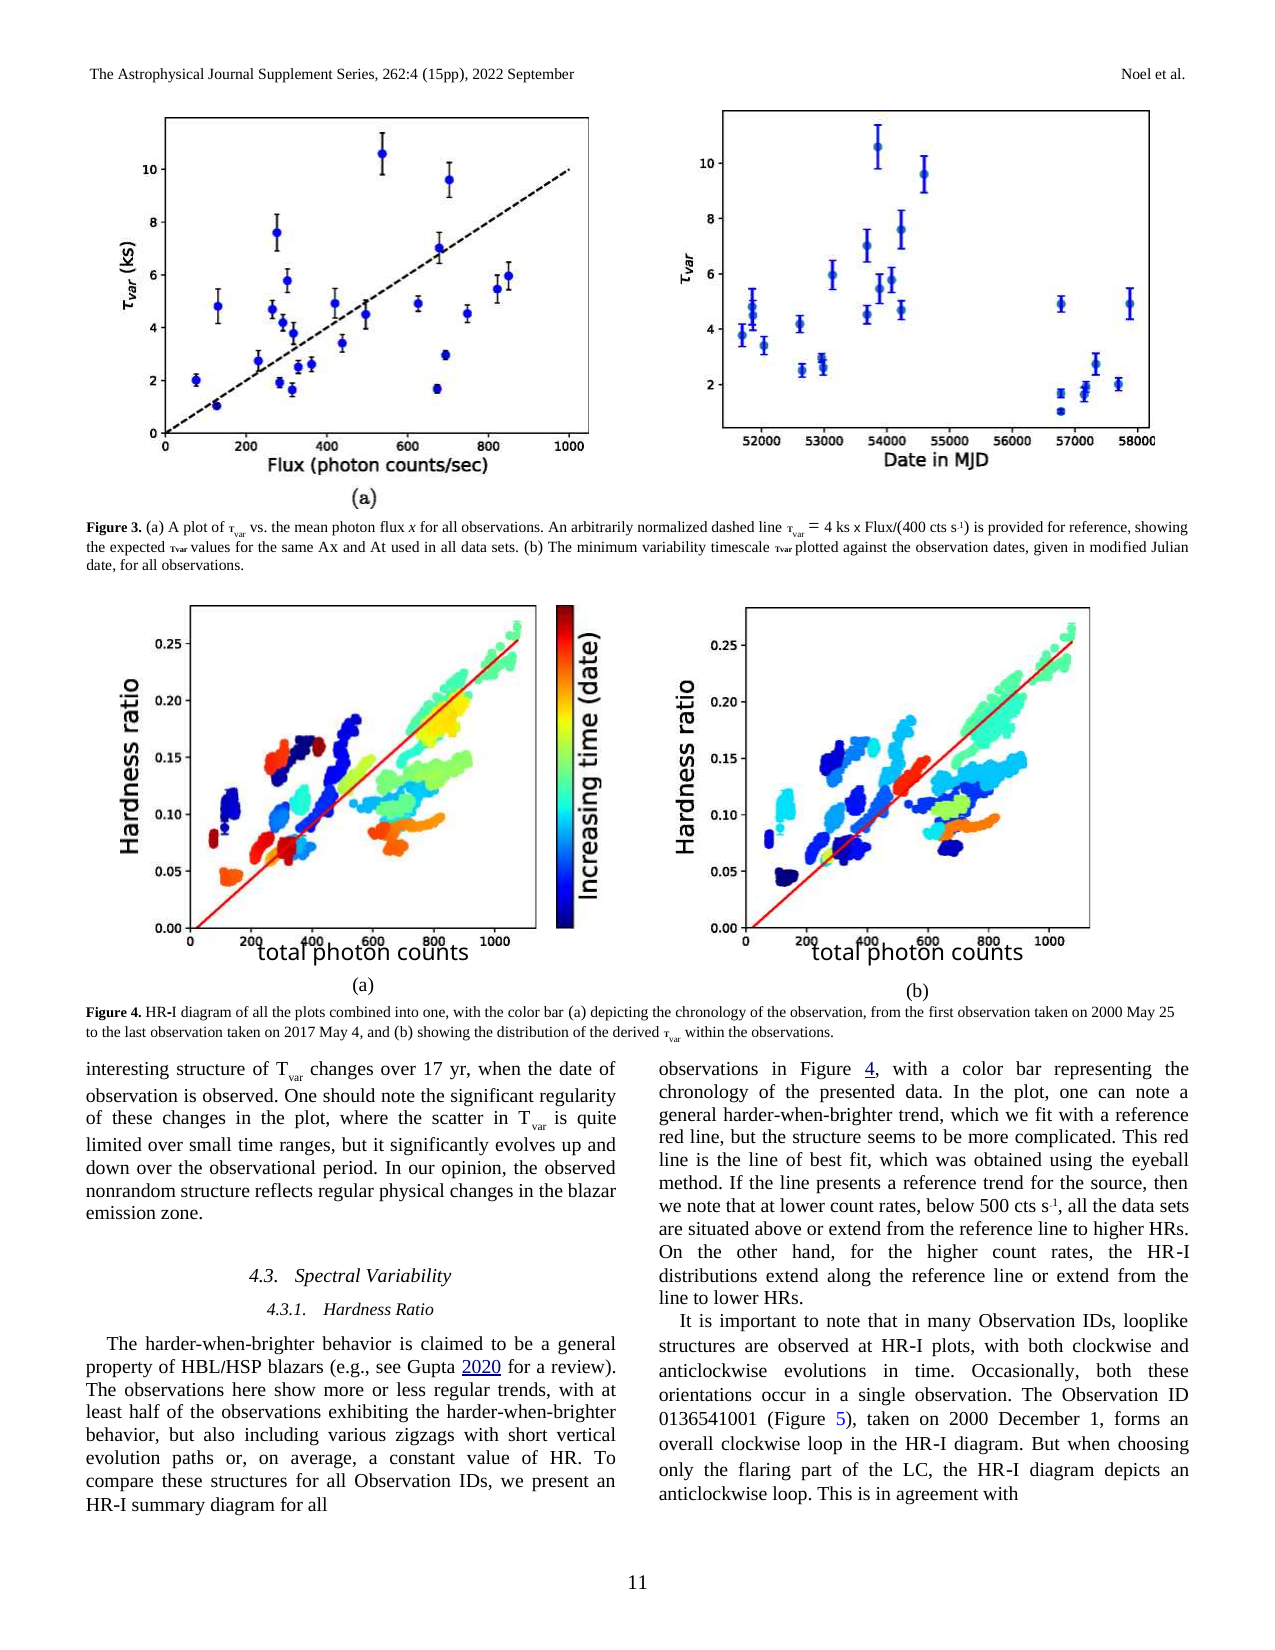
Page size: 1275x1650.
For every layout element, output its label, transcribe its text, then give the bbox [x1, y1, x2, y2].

picture [119, 605, 537, 946]
picture [119, 117, 589, 509]
picture [555, 605, 602, 929]
subtitle 4.3.1. Hardness Ratio [86, 1299, 617, 1319]
text (b) [796, 979, 1039, 1002]
text observations in Figure 4, with a color bar representing the chronology of the presented data. In the plot, one can note a general harder-when-brighter trend, which we fit with a reference red line, but the structure seems to be more complicated. This red line is the line of best fit, which was obtained using the eyeball method. If the line presents a reference trend for the source, then we note that at lower count rates, below 500 cts s-1, all the data sets are situated above or extend from the reference line to higher HRs. On the other hand, for the higher count rates, the HR-I distributions extend along the reference line or extend from the line to lower HRs. [658, 1057, 1189, 1309]
text total photon counts [241, 946, 485, 967]
picture [675, 607, 1091, 946]
text (a) [241, 973, 485, 996]
subtitle 4.3. Spectral Variability [86, 1264, 617, 1287]
text interesting structure of Tvar changes over 17 yr, when the date of observation is observed. One should note the significant regularity of these changes in the plot, where the scatter in Tvar is quite limited over small time ranges, but it significantly evolves up and down over the observational period. In our opinion, the observed nonrandom structure reflects regular physical changes in the blazar emission zone. [86, 1057, 617, 1224]
text It is important to note that in many Observation IDs, looplike structures are observed at HR-I plots, with both clockwise and anticlockwise evolutions in time. Occasionally, both these orientations occur in a single observation. The Observation ID 0136541001 (Figure 5), taken on 2000 December 1, forms an overall clockwise loop in the HR-I diagram. But when choosing only the flaring part of the LC, the HR-I diagram depicts an anticlockwise loop. This is in agreement with [658, 1309, 1189, 1505]
text total photon counts [796, 946, 1039, 967]
text Figure 4. HR-I diagram of all the plots combined into one, with the color bar (a) depicting the chronology of the observation, from the first observation taken on 2000 May 25 to the last observation taken on 2017 May 4, and (b) showing the distribution of the derived Tvar within the observations. [86, 1002, 1189, 1044]
text The harder-when-brighter behavior is claimed to be a general property of HBL/HSP blazars (e.g., see Gupta 2020 for a review). The observations here show more or less regular trends, with at least half of the observations exhibiting the harder-when-brighter behavior, but also including various zigzags with short vertical evolution paths or, on average, a constant value of HR. To compare these structures for all Observation IDs, we present an HR-I summary diagram for all [86, 1332, 617, 1516]
picture [680, 110, 1155, 470]
text Figure 3. (a) A plot of Tvar vs. the mean photon flux x for all observations. An arbitrarily normalized dashed line Tvar = 4 ks x Flux/(400 cts s-1) is provided for reference, showing the expected Tvar values for the same Ax and At used in all data sets. (b) The minimum variability timescale Tvar plotted against the observation dates, given in modified Julian date, for all observations. [86, 514, 1189, 573]
